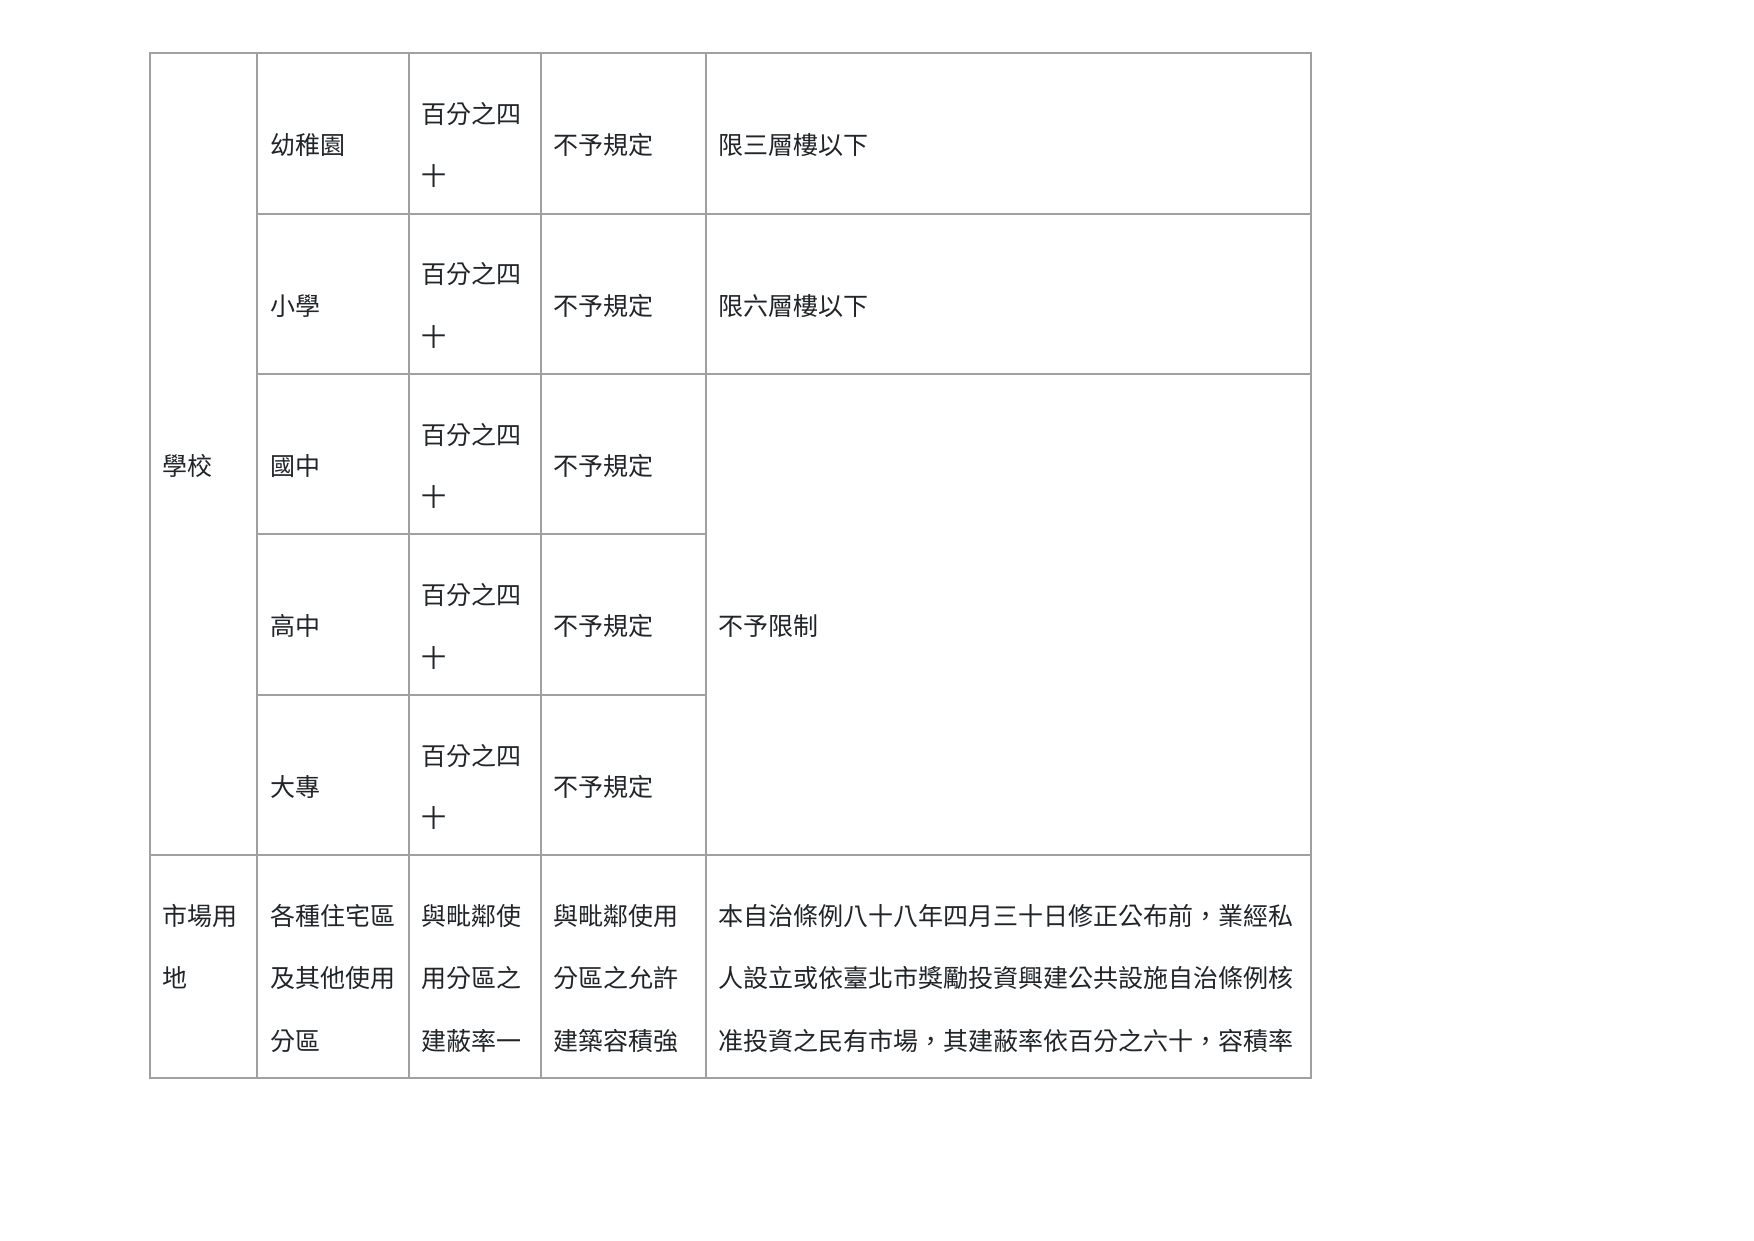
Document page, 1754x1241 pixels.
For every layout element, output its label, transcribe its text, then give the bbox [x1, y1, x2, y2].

table_cell 不予規定 [542, 54, 705, 212]
table_cell 限六層樓以下 [707, 215, 1310, 373]
table_cell 市場用地 [151, 856, 256, 1077]
table_cell 百分之四十 [410, 215, 540, 373]
table_cell 百分之四十 [410, 375, 540, 533]
table_cell 大專 [258, 696, 408, 854]
table_cell 百分之四十 [410, 54, 540, 212]
table_cell 與毗鄰使用分區之允許建築容積強 [542, 856, 705, 1077]
table_cell 幼稚園 [258, 54, 408, 212]
table_cell 不予規定 [542, 375, 705, 533]
table_cell 百分之四十 [410, 535, 540, 694]
table_cell 與毗鄰使用分區之建蔽率一 [410, 856, 540, 1077]
table_cell 不予規定 [542, 696, 705, 854]
table_cell 不予限制 [707, 375, 1310, 854]
table_cell 不予規定 [542, 535, 705, 694]
table_cell 國中 [258, 375, 408, 533]
table_cell 學校 [151, 54, 256, 854]
table_cell 各種住宅區及其他使用分區 [258, 856, 408, 1077]
table_cell 小學 [258, 215, 408, 373]
table_cell 本自治條例八十八年四月三十日修正公布前，業經私人設立或依臺北市獎勵投資興建公共設施自治條例核准投資之民有市場，其建蔽率依百分之六十，容積率 [707, 856, 1310, 1077]
table_cell 百分之四十 [410, 696, 540, 854]
table_cell 不予規定 [542, 215, 705, 373]
table_cell 限三層樓以下 [707, 54, 1310, 212]
table_cell 高中 [258, 535, 408, 694]
